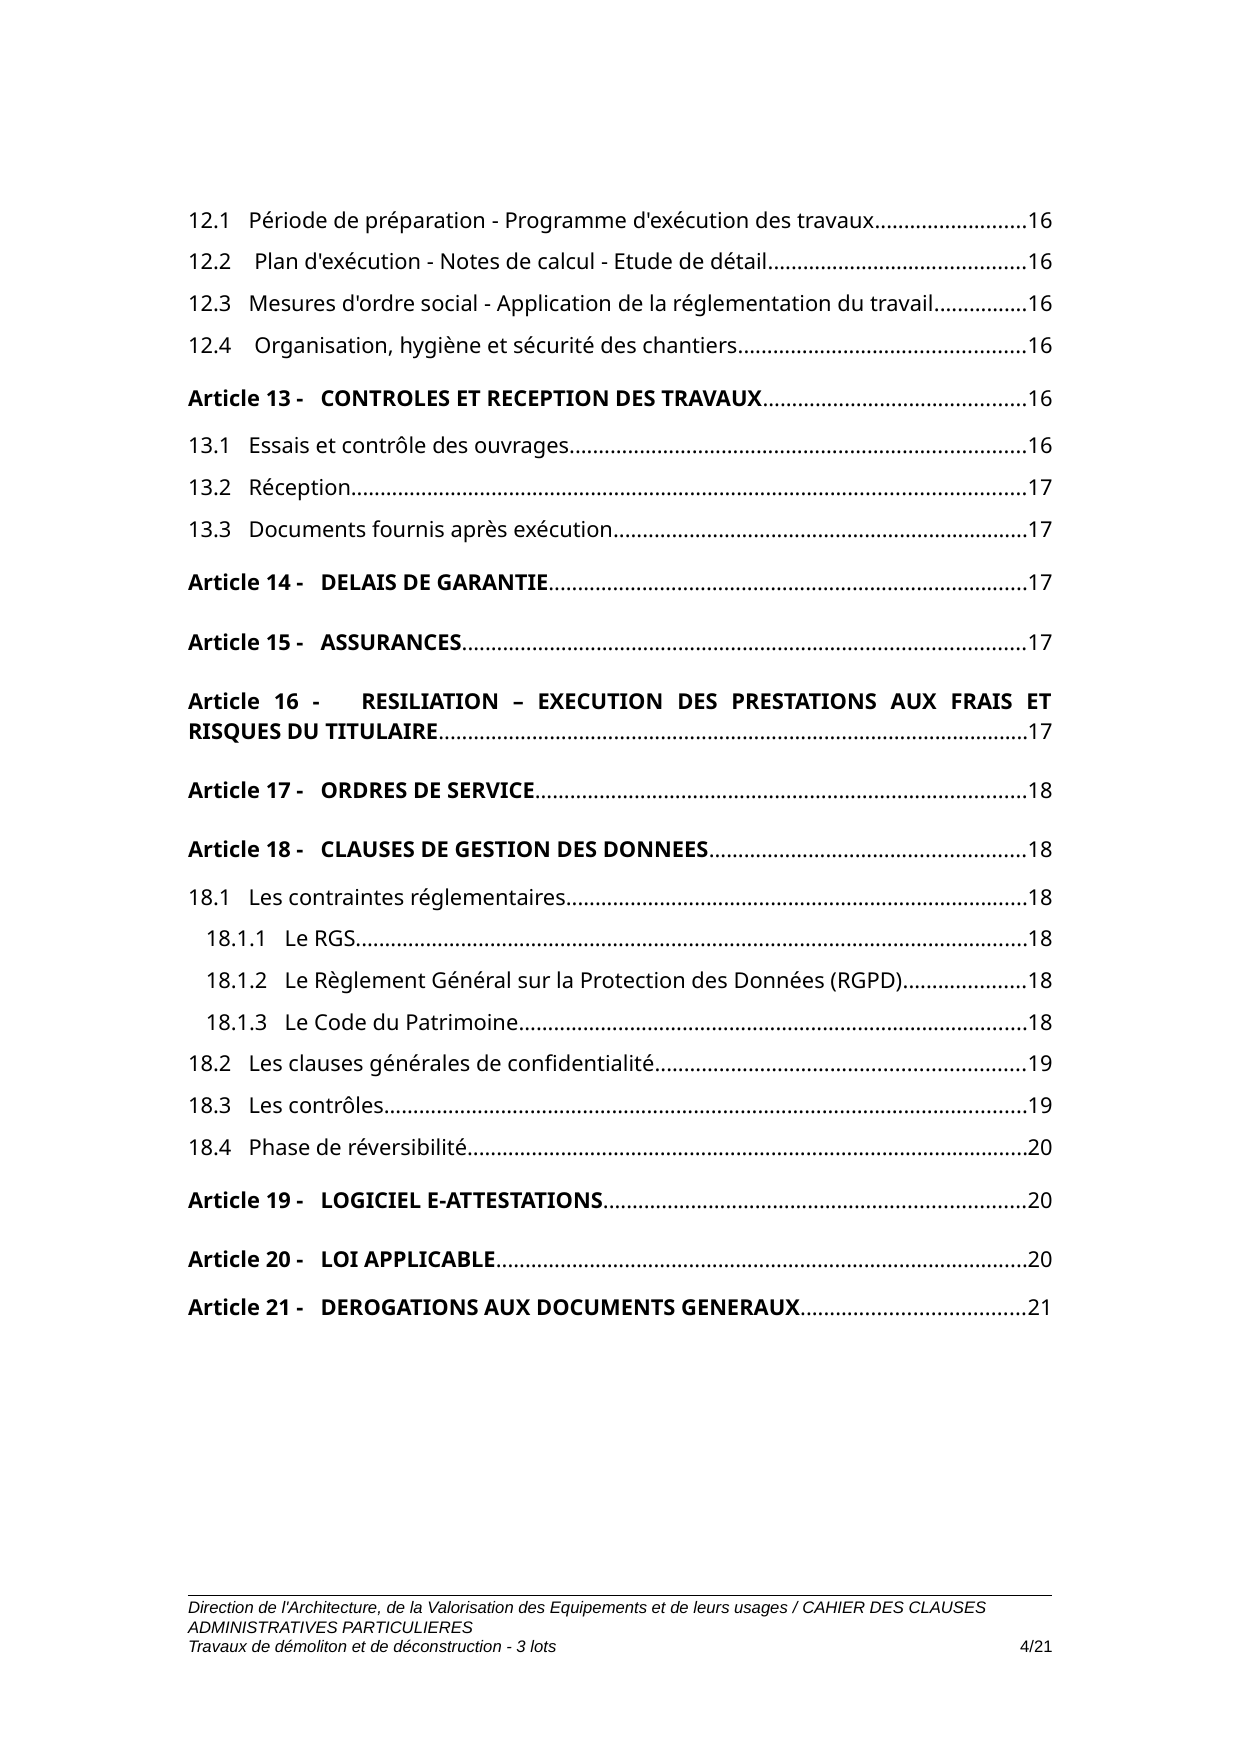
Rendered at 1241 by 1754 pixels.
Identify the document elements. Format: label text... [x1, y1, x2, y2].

text Article 16 - RESILIATION – EXECUTION DES PRESTATIONS AUX FRAIS ET RISQUES DU TITULAIRE 17 [188, 686, 1052, 745]
text Article 15 - ASSURANCES 17 [188, 627, 1052, 656]
text 12.1 Période de préparation - Programme d'exécution des travaux 16 [188, 204, 1052, 234]
text 13.3 Documents fournis après exécution 17 [188, 514, 1052, 544]
text Article 18 - CLAUSES DE GESTION DES DONNEES 18 [188, 834, 1052, 864]
text 18.2 Les clauses générales de confidentialité 19 [188, 1048, 1052, 1078]
text 18.1.1 Le RGS 18 [206, 923, 1052, 953]
text 13.1 Essais et contrôle des ouvrages 16 [188, 431, 1052, 460]
text Article 17 - ORDRES DE SERVICE 18 [188, 775, 1052, 805]
text 13.2 Réception 17 [188, 472, 1052, 502]
text Article 13 - CONTROLES ET RECEPTION DES TRAVAUX 16 [188, 383, 1052, 413]
text Article 14 - DELAIS DE GARANTIE 17 [188, 567, 1052, 597]
text 18.3 Les contrôles 19 [188, 1090, 1052, 1120]
text 12.3 Mesures d'ordre social - Application de la réglementation du travail 16 [188, 288, 1052, 318]
text Article 21 - DEROGATIONS AUX DOCUMENTS GENERAUX 21 [188, 1292, 1052, 1322]
text 12.2 Plan d'exécution - Notes de calcul - Etude de détail 16 [188, 246, 1052, 276]
text 18.4 Phase de réversibilité 20 [188, 1132, 1052, 1161]
text 18.1.3 Le Code du Patrimoine 18 [206, 1007, 1052, 1036]
text Article 19 - LOGICIEL E-ATTESTATIONS 20 [188, 1185, 1052, 1215]
text 18.1 Les contraintes réglementaires 18 [188, 882, 1052, 911]
text 12.4 Organisation, hygiène et sécurité des chantiers 16 [188, 329, 1052, 359]
text Article 20 - LOI APPLICABLE 20 [188, 1244, 1052, 1274]
text 18.1.2 Le Règlement Général sur la Protection des Données (RGPD) 18 [206, 965, 1052, 995]
